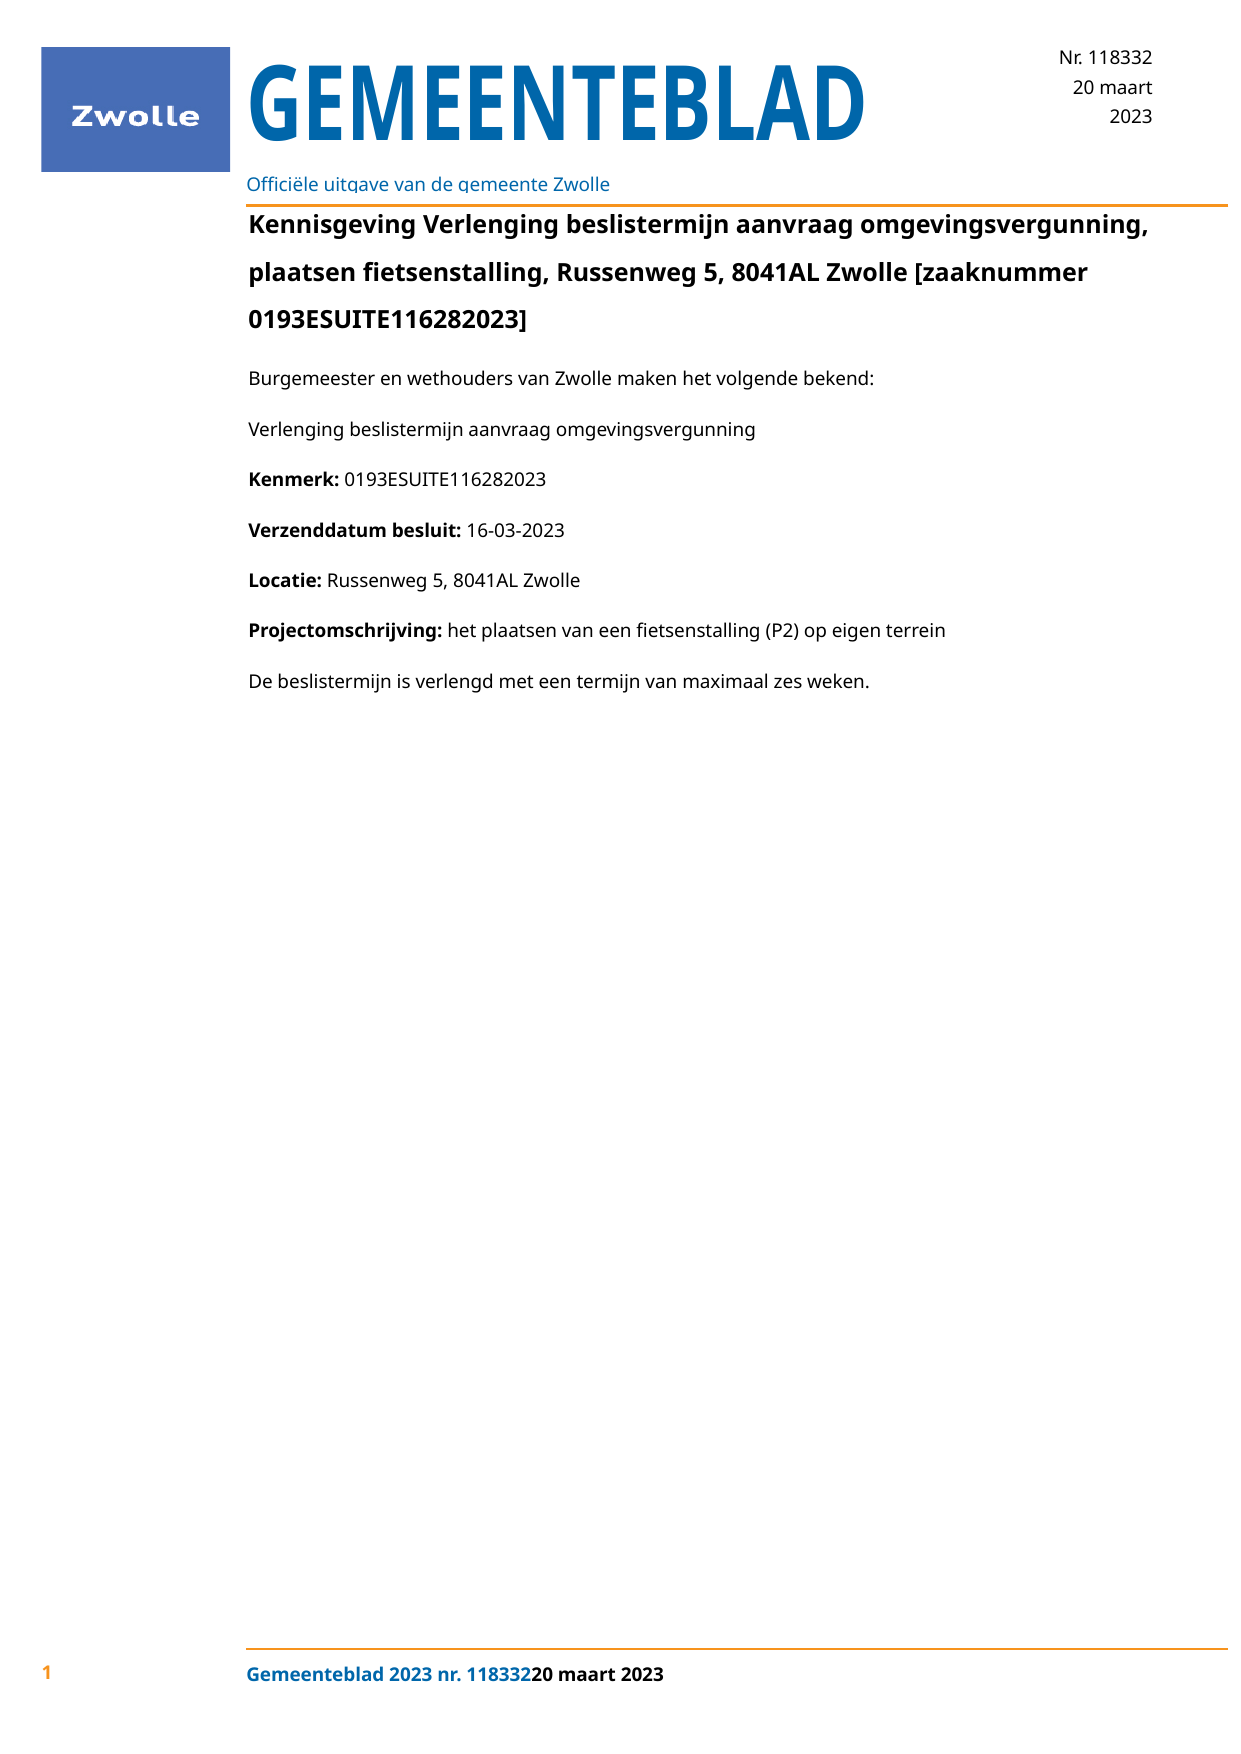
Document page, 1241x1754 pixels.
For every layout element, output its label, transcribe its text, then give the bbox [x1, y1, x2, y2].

picture [41, 47, 231, 172]
text Kenmerk: 0193ESUITE116282023 [248, 466, 1152, 492]
text Burgemeester en wethouders van Zwolle maken het volgende bekend: [248, 366, 1152, 391]
text Verzenddatum besluit: 16-03-2023 [248, 517, 1152, 542]
text Locatie: Russenweg 5, 8041AL Zwolle [248, 567, 1152, 593]
text Verlenging beslistermijn aanvraag omgevingsvergunning [248, 416, 1152, 442]
text Kennisgeving Verlenging beslistermijn aanvraag omgevingsvergunning, plaatsen fietsenstalling, Russenweg 5, 8041AL Zwolle [zaaknummer 0193ESUITE116282023] [248, 207, 1152, 336]
text Projectomschrijving: het plaatsen van een fietsenstalling (P2) op eigen terrein [248, 618, 1152, 643]
text De beslistermijn is verlengd met een termijn van maximaal zes weken. [248, 668, 1152, 694]
